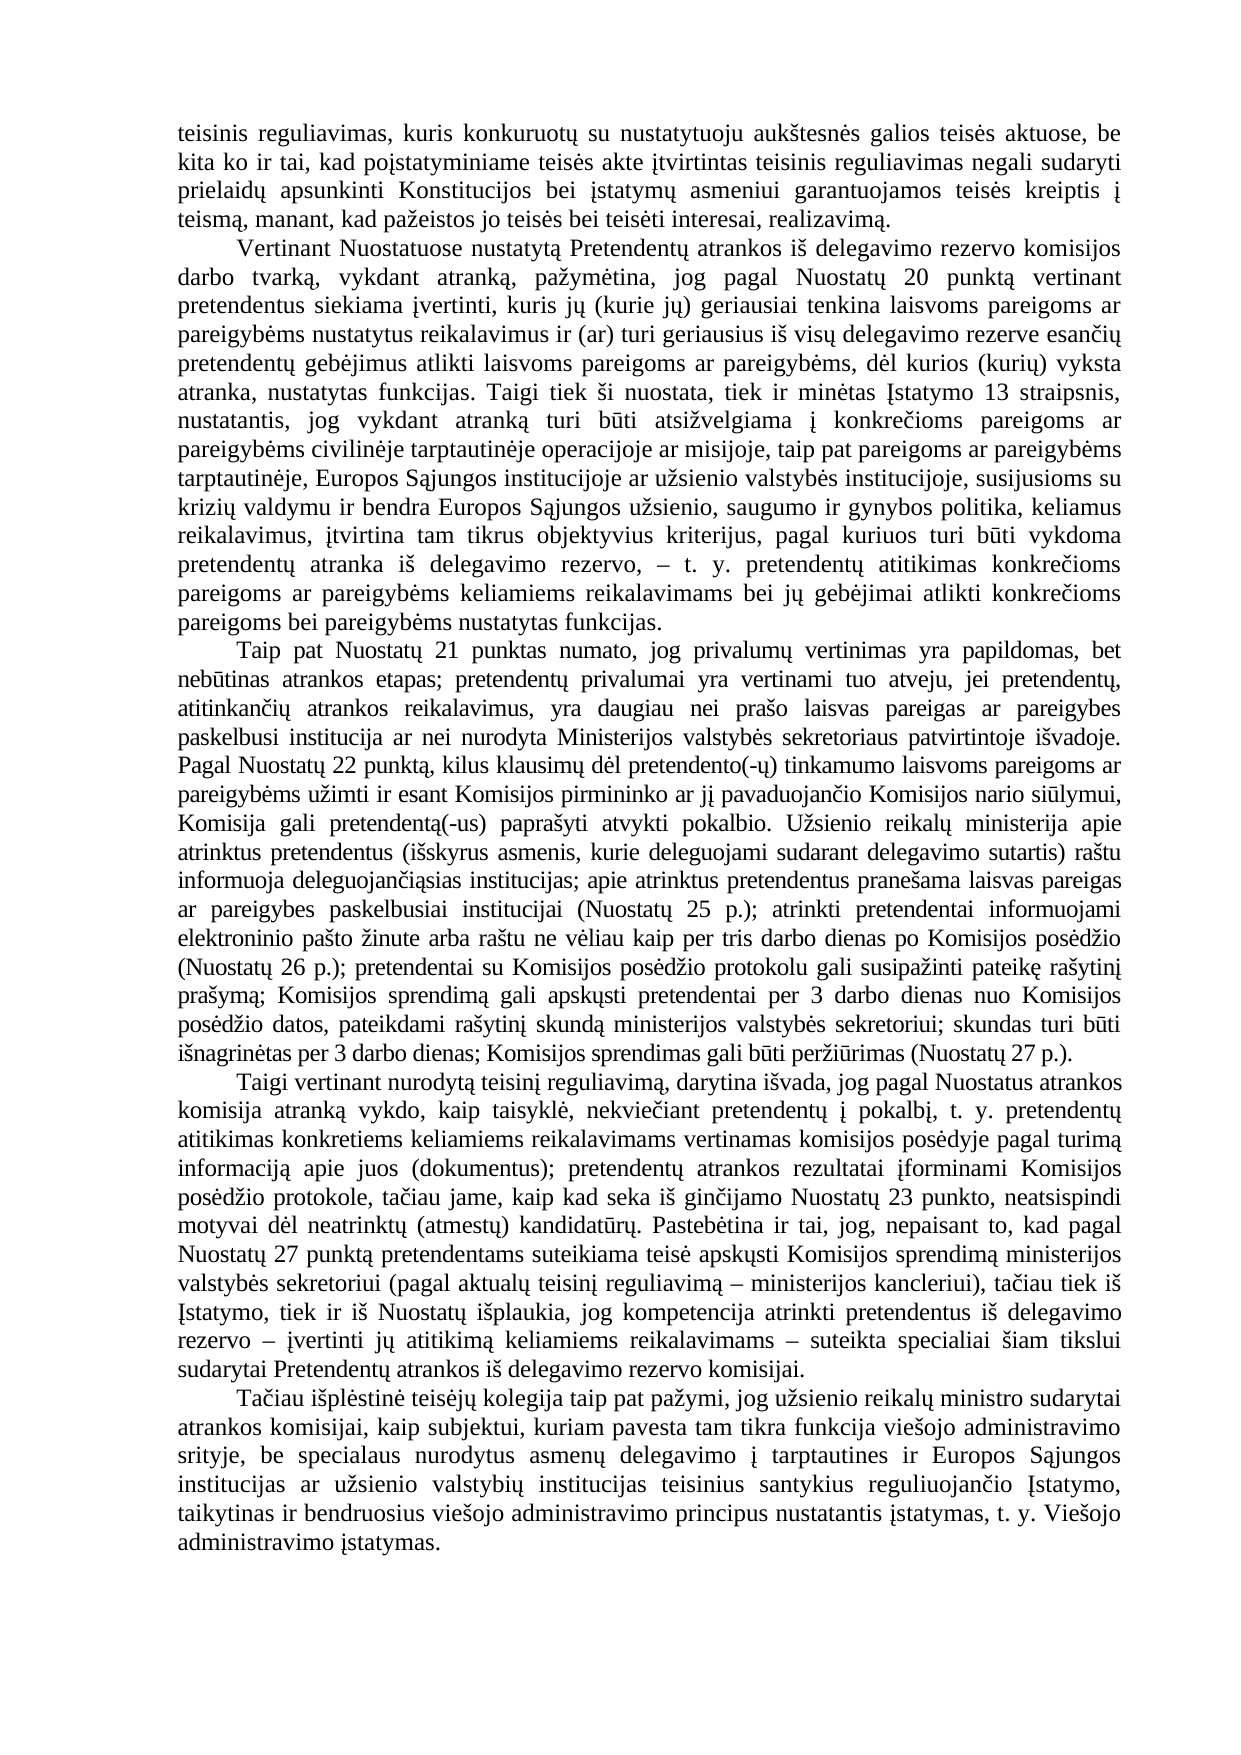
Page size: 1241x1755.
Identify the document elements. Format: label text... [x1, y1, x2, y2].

text Taigi vertinant nurodytą teisinį reguliavimą, darytina išvada, jog pagal Nuostatus atrankos komisija atranką vykdo, kaip taisyklė, nekviečiant pretendentų į pokalbį, t. y. pretendentų atitikimas konkretiems keliamiems reikalavimams vertinamas komisijos posėdyje pagal turimą informaciją apie juos (dokumentus); pretendentų atrankos rezultatai įforminami Komisijos posėdžio protokole, tačiau jame, kaip kad seka iš ginčijamo Nuostatų 23 punkto, neatsispindi motyvai dėl neatrinktų (atmestų) kandidatūrų. Pastebėtina ir tai, jog, nepaisant to, kad pagal Nuostatų 27 punktą pretendentams suteikiama teisė apskųsti Komisijos sprendimą ministerijos valstybės sekretoriui (pagal aktualų teisinį reguliavimą – ministerijos kancleriui), tačiau tiek iš Įstatymo, tiek ir iš Nuostatų išplaukia, jog kompetencija atrinkti pretendentus iš delegavimo rezervo – įvertinti jų atitikimą keliamiems reikalavimams – suteikta specialiai šiam tikslui sudarytai Pretendentų atrankos iš delegavimo rezervo komisijai. [177, 1067, 1122, 1383]
text teisinis reguliavimas, kuris konkuruotų su nustatytuoju aukštesnės galios teisės aktuose, be kita ko ir tai, kad poįstatyminiame teisės akte įtvirtintas teisinis reguliavimas negali sudaryti prielaidų apsunkinti Konstitucijos bei įstatymų asmeniui garantuojamos teisės kreiptis į teismą, manant, kad pažeistos jo teisės bei teisėti interesai, realizavimą. [177, 118, 1122, 233]
text Vertinant Nuostatuose nustatytą Pretendentų atrankos iš delegavimo rezervo komisijos darbo tvarką, vykdant atranką, pažymėtina, jog pagal Nuostatų 20 punktą vertinant pretendentus siekiama įvertinti, kuris jų (kurie jų) geriausiai tenkina laisvoms pareigoms ar pareigybėms nustatytus reikalavimus ir (ar) turi geriausius iš visų delegavimo rezerve esančių pretendentų gebėjimus atlikti laisvoms pareigoms ar pareigybėms, dėl kurios (kurių) vyksta atranka, nustatytas funkcijas. Taigi tiek ši nuostata, tiek ir minėtas Įstatymo 13 straipsnis, nustatantis, jog vykdant atranką turi būti atsižvelgiama į konkrečioms pareigoms ar pareigybėms civilinėje tarptautinėje operacijoje ar misijoje, taip pat pareigoms ar pareigybėms tarptautinėje, Europos Sąjungos institucijoje ar užsienio valstybės institucijoje, susijusioms su krizių valdymu ir bendra Europos Sąjungos užsienio, saugumo ir gynybos politika, keliamus reikalavimus, įtvirtina tam tikrus objektyvius kriterijus, pagal kuriuos turi būti vykdoma pretendentų atranka iš delegavimo rezervo, – t. y. pretendentų atitikimas konkrečioms pareigoms ar pareigybėms keliamiems reikalavimams bei jų gebėjimai atlikti konkrečioms pareigoms bei pareigybėms nustatytas funkcijas. [177, 233, 1122, 636]
text Tačiau išplėstinė teisėjų kolegija taip pat pažymi, jog užsienio reikalų ministro sudarytai atrankos komisijai, kaip subjektui, kuriam pavesta tam tikra funkcija viešojo administravimo srityje, be specialaus nurodytus asmenų delegavimo į tarptautines ir Europos Sąjungos institucijas ar užsienio valstybių institucijas teisinius santykius reguliuojančio Įstatymo, taikytinas ir bendruosius viešojo administravimo principus nustatantis įstatymas, t. y. Viešojo administravimo įstatymas. [177, 1383, 1122, 1556]
text Taip pat Nuostatų 21 punktas numato, jog privalumų vertinimas yra papildomas, bet nebūtinas atrankos etapas; pretendentų privalumai yra vertinami tuo atveju, jei pretendentų, atitinkančių atrankos reikalavimus, yra daugiau nei prašo laisvas pareigas ar pareigybes paskelbusi institucija ar nei nurodyta Ministerijos valstybės sekretoriaus patvirtintoje išvadoje. Pagal Nuostatų 22 punktą, kilus klausimų dėl pretendento(-ų) tinkamumo laisvoms pareigoms ar pareigybėms užimti ir esant Komisijos pirmininko ar jį pavaduojančio Komisijos nario siūlymui, Komisija gali pretendentą(-us) paprašyti atvykti pokalbio. Užsienio reikalų ministerija apie atrinktus pretendentus (išskyrus asmenis, kurie deleguojami sudarant delegavimo sutartis) raštu informuoja deleguojančiąsias institucijas; apie atrinktus pretendentus pranešama laisvas pareigas ar pareigybes paskelbusiai institucijai (Nuostatų 25 p.); atrinkti pretendentai informuojami elektroninio pašto žinute arba raštu ne vėliau kaip per tris darbo dienas po Komisijos posėdžio (Nuostatų 26 p.); pretendentai su Komisijos posėdžio protokolu gali susipažinti pateikę rašytinį prašymą; Komisijos sprendimą gali apskųsti pretendentai per 3 darbo dienas nuo Komisijos posėdžio datos, pateikdami rašytinį skundą ministerijos valstybės sekretoriui; skundas turi būti išnagrinėtas per 3 darbo dienas; Komisijos sprendimas gali būti peržiūrimas (Nuostatų 27 p.). [177, 636, 1122, 1067]
